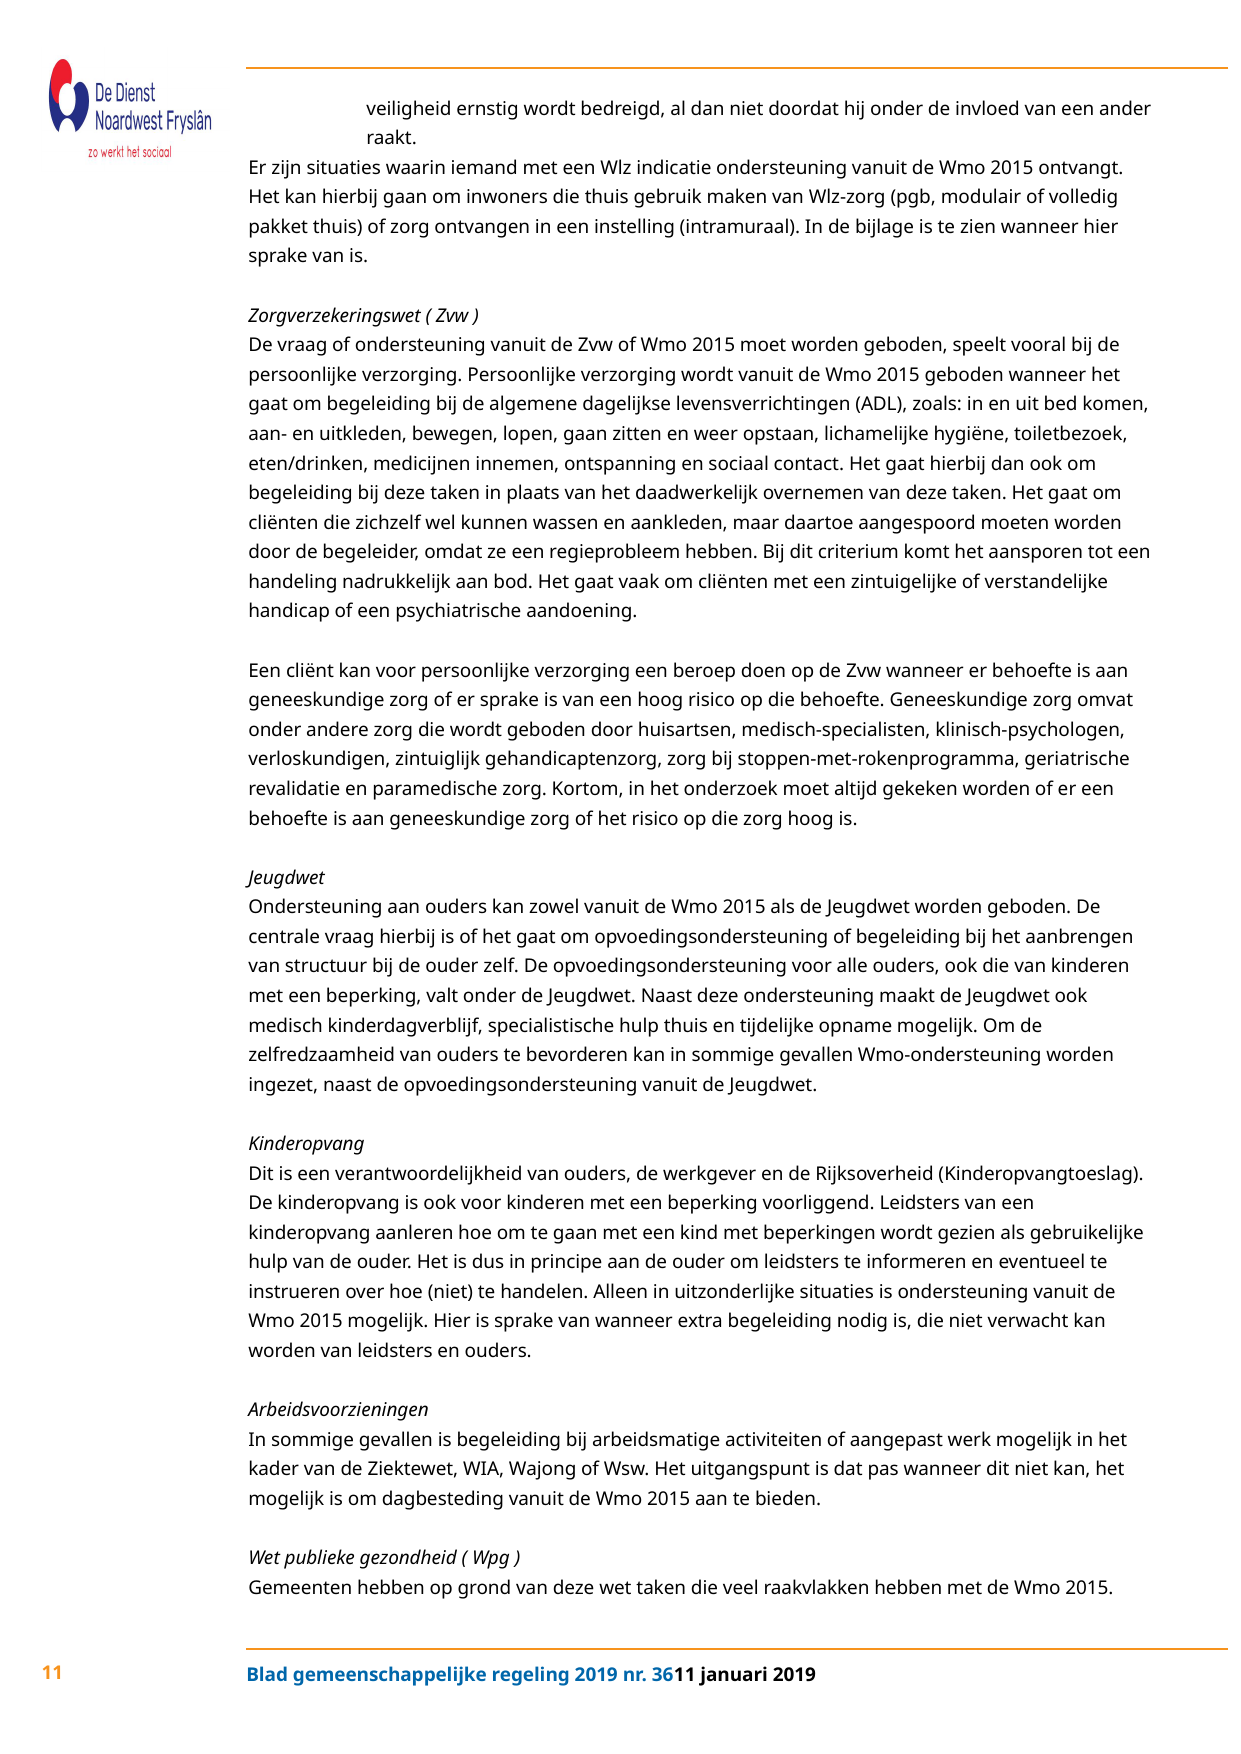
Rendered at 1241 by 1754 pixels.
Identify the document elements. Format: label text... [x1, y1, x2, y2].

text Er zijn situaties waarin iemand met een Wlz indicatie ondersteuning vanuit de Wmo 2015 ontvangt. Het kan hierbij gaan om inwoners die thuis gebruik maken van Wlz-zorg (pgb, modulair of volledig pakket thuis) of zorg ontvangen in een instelling (intramuraal). In de bijlage is te zien wanneer hier sprake van is. [248, 154, 1152, 268]
text Ondersteuning aan ouders kan zowel vanuit de Wmo 2015 als de Jeugdwet worden geboden. De centrale vraag hierbij is of het gaat om opvoedingsondersteuning of begeleiding bij het aanbrengen van structuur bij de ouder zelf. De opvoedingsondersteuning voor alle ouders, ook die van kinderen met een beperking, valt onder de Jeugdwet. Naast deze ondersteuning maakt de Jeugdwet ook medisch kinderdagverblijf, specialistische hulp thuis en tijdelijke opname mogelijk. Om de zelfredzaamheid van ouders te bevorderen kan in sommige gevallen Wmo-ondersteuning worden ingezet, naast de opvoedingsondersteuning vanuit de Jeugdwet. [248, 893, 1152, 1097]
text Jeugdwet [248, 864, 1152, 890]
text Zorgverzekeringswet ( Zvw ) [248, 302, 1152, 328]
text Dit is een verantwoordelijkheid van ouders, de werkgever en de Rijksoverheid (Kinderopvangtoeslag). De kinderopvang is ook voor kinderen met een beperking voorliggend. Leidsters van een kinderopvang aanleren hoe om te gaan met een kind met beperkingen wordt gezien als gebruikelijke hulp van de ouder. Het is dus in principe aan de ouder om leidsters te informeren en eventueel te instrueren over hoe (niet) te handelen. Alleen in uitzonderlijke situaties is ondersteuning vanuit de Wmo 2015 mogelijk. Hier is sprake van wanneer extra begeleiding nodig is, die niet verwacht kan worden van leidsters en ouders. [248, 1160, 1152, 1363]
text In sommige gevallen is begeleiding bij arbeidsmatige activiteiten of aangepast werk mogelijk in het kader van de Ziektewet, WIA, Wajong of Wsw. Het uitgangspunt is dat pas wanneer dit niet kan, het mogelijk is om dagbesteding vanuit de Wmo 2015 aan te bieden. [248, 1426, 1152, 1511]
text De vraag of ondersteuning vanuit de Zvw of Wmo 2015 moet worden geboden, speelt vooral bij de persoonlijke verzorging. Persoonlijke verzorging wordt vanuit de Wmo 2015 geboden wanneer het gaat om begeleiding bij de algemene dagelijkse levensverrichtingen (ADL), zoals: in en uit bed komen, aan- en uitkleden, bewegen, lopen, gaan zitten en weer opstaan, lichamelijke hygiëne, toiletbezoek, eten/drinken, medicijnen innemen, ontspanning en sociaal contact. Het gaat hierbij dan ook om begeleiding bij deze taken in plaats van het daadwerkelijk overnemen van deze taken. Het gaat om cliënten die zichzelf wel kunnen wassen en aankleden, maar daartoe aangespoord moeten worden door de begeleider, omdat ze een regieprobleem hebben. Bij dit criterium komt het aansporen tot een handeling nadrukkelijk aan bod. Het gaat vaak om cliënten met een zintuigelijke of verstandelijke handicap of een psychiatrische aandoening. [248, 331, 1152, 623]
text Kinderopvang [248, 1130, 1152, 1156]
text Wet publieke gezondheid ( Wpg ) [248, 1544, 1152, 1570]
text Gemeenten hebben op grond van deze wet taken die veel raakvlakken hebben met de Wmo 2015. [248, 1574, 1152, 1600]
list veiligheid ernstig wordt bedreigd, al dan niet doordat hij onder de invloed van een ander raakt. [307, 95, 1152, 150]
picture [41, 47, 231, 172]
text Arbeidsvoorzieningen [248, 1396, 1152, 1422]
text Een cliënt kan voor persoonlijke verzorging een beroep doen op de Zvw wanneer er behoefte is aan geneeskundige zorg of er sprake is van een hoog risico op die behoefte. Geneeskundige zorg omvat onder andere zorg die wordt geboden door huisartsen, medisch-specialisten, klinisch-psychologen, verloskundigen, zintuiglijk gehandicaptenzorg, zorg bij stoppen-met-rokenprogramma, geriatrische revalidatie en paramedische zorg. Kortom, in het onderzoek moet altijd gekeken worden of er een behoefte is aan geneeskundige zorg of het risico op die zorg hoog is. [248, 657, 1152, 831]
